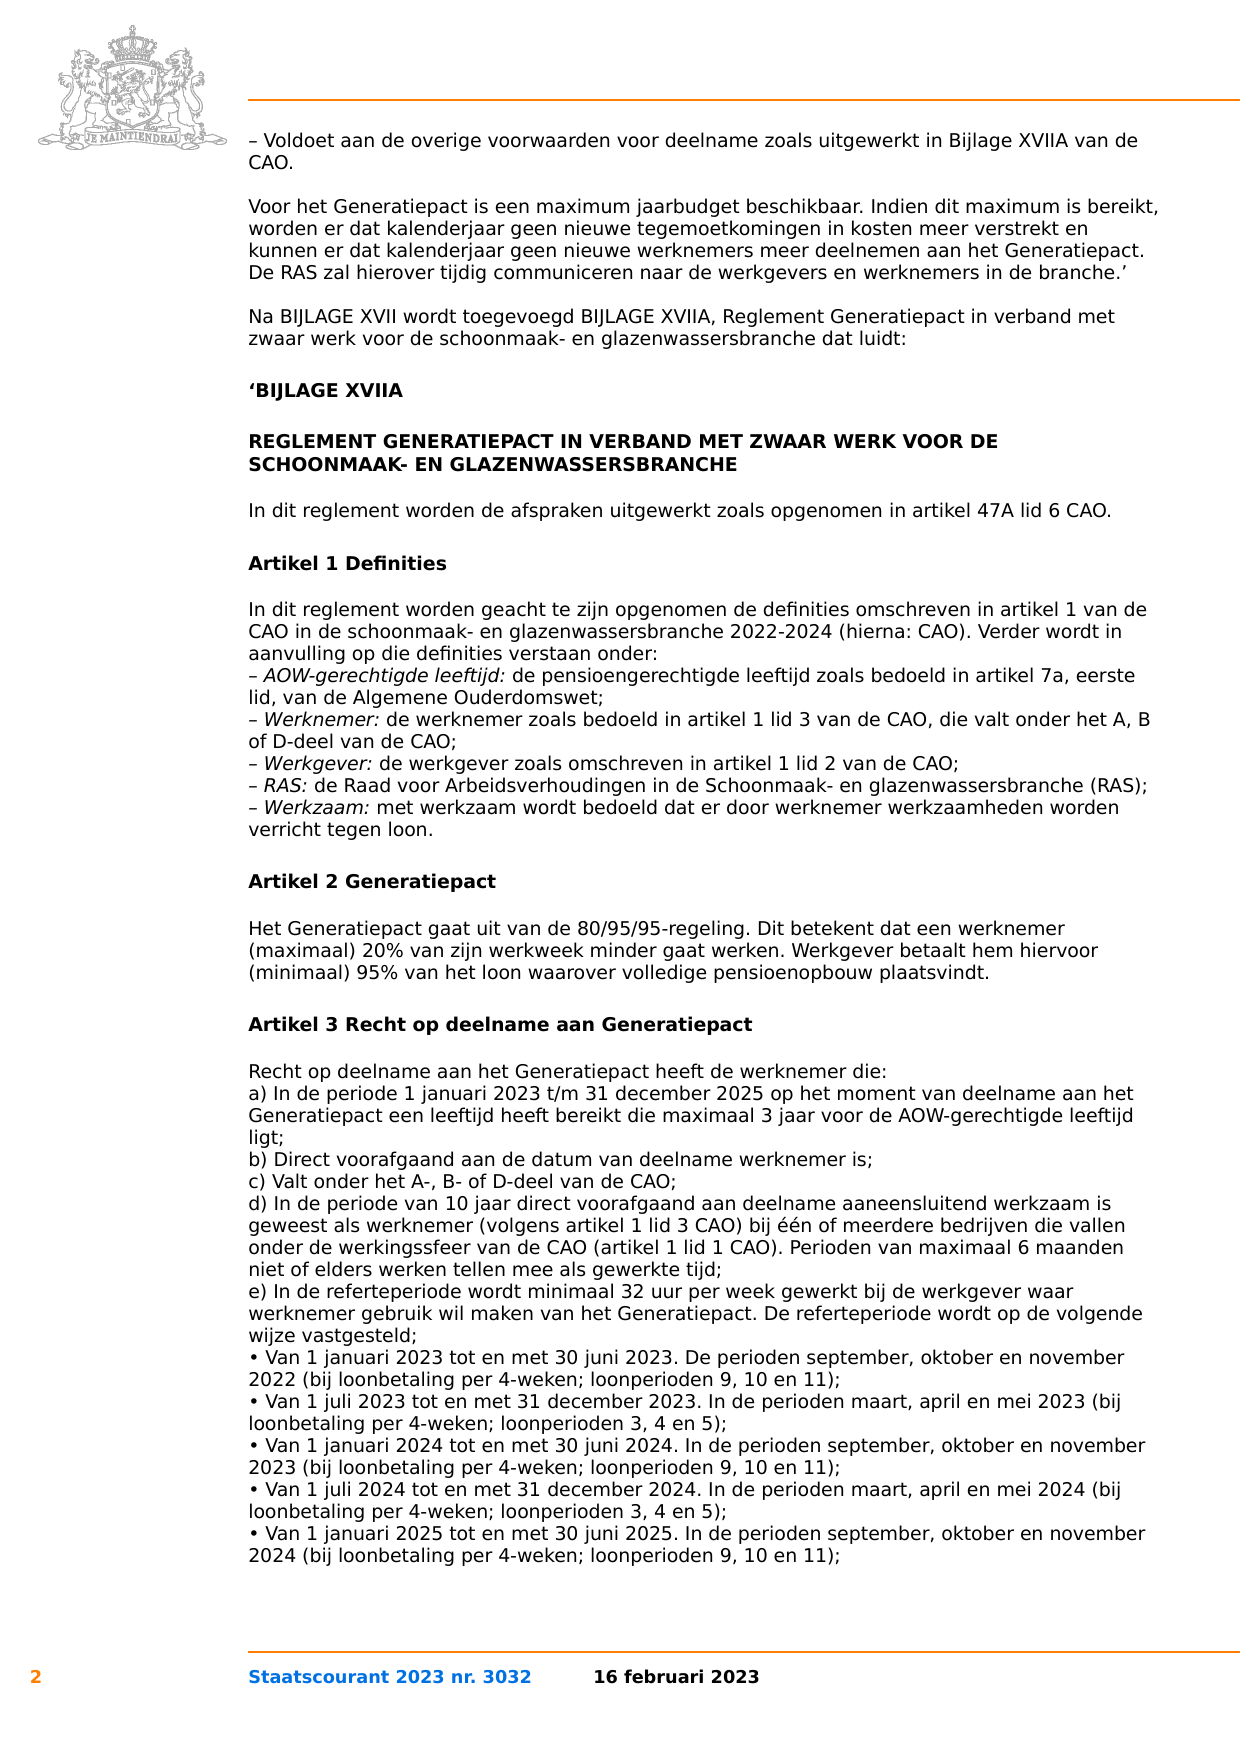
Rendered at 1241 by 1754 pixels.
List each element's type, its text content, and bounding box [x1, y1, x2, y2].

text • Van 1 juli 2023 tot en met 31 december 2023. In de perioden maart, april en mei 2023 (bij loonbetaling per 4-weken; loonperioden 3, 4 en 5); [248, 1391, 1163, 1435]
picture [38, 25, 227, 150]
text b) Direct voorafgaand aan de datum van deelname werknemer is; [248, 1149, 1163, 1171]
text d) In de periode van 10 jaar direct voorafgaand aan deelname aaneensluitend werkzaam is geweest als werknemer (volgens artikel 1 lid 3 CAO) bij één of meerdere bedrijven die vallen onder de werkingssfeer van de CAO (artikel 1 lid 1 CAO). Perioden van maximaal 6 maanden niet of elders werken tellen mee als gewerkte tijd; [248, 1193, 1163, 1281]
text Recht op deelname aan het Generatiepact heeft de werknemer die: [248, 1061, 1163, 1083]
text – Voldoet aan de overige voorwaarden voor deelname zoals uitgewerkt in Bijlage XVIIA van de CAO. [248, 130, 1163, 174]
text • Van 1 januari 2025 tot en met 30 juni 2025. In de perioden september, oktober en november 2024 (bij loonbetaling per 4-weken; loonperioden 9, 10 en 11); [248, 1523, 1163, 1567]
subtitle Artikel 1 Definities [248, 552, 1163, 574]
text In dit reglement worden geacht te zijn opgenomen de definities omschreven in artikel 1 van de CAO in de schoonmaak- en glazenwassersbranche 2022-2024 (hierna: CAO). Verder wordt in aanvulling op die definities verstaan onder: [248, 599, 1163, 665]
text Na BIJLAGE XVII wordt toegevoegd BIJLAGE XVIIA, Reglement Generatiepact in verband met zwaar werk voor de schoonmaak- en glazenwassersbranche dat luidt: [248, 306, 1163, 349]
subtitle Artikel 3 Recht op deelname aan Generatiepact [248, 1014, 1163, 1036]
text • Van 1 januari 2023 tot en met 30 juni 2023. De perioden september, oktober en november 2022 (bij loonbetaling per 4-weken; loonperioden 9, 10 en 11); [248, 1347, 1163, 1391]
text – AOW-gerechtigde leeftijd: de pensioengerechtigde leeftijd zoals bedoeld in artikel 7a, eerste lid, van de Algemene Ouderdomswet; [248, 665, 1163, 709]
text – Werkgever: de werkgever zoals omschreven in artikel 1 lid 2 van de CAO; [248, 753, 1163, 775]
text a) In de periode 1 januari 2023 t/m 31 december 2025 op het moment van deelname aan het Generatiepact een leeftijd heeft bereikt die maximaal 3 jaar voor de AOW-gerechtigde leeftijd ligt; [248, 1083, 1163, 1149]
text e) In de referteperiode wordt minimaal 32 uur per week gewerkt bij de werkgever waar werknemer gebruik wil maken van het Generatiepact. De referteperiode wordt op de volgende wijze vastgesteld; [248, 1281, 1163, 1347]
text In dit reglement worden de afspraken uitgewerkt zoals opgenomen in artikel 47A lid 6 CAO. [248, 500, 1163, 522]
text – Werkzaam: met werkzaam wordt bedoeld dat er door werknemer werkzaamheden worden verricht tegen loon. [248, 797, 1163, 841]
text c) Valt onder het A-, B- of D-deel van de CAO; [248, 1171, 1163, 1193]
text – RAS: de Raad voor Arbeidsverhoudingen in de Schoonmaak- en glazenwassersbranche (RAS); [248, 775, 1163, 797]
text • Van 1 juli 2024 tot en met 31 december 2024. In de perioden maart, april en mei 2024 (bij loonbetaling per 4-weken; loonperioden 3, 4 en 5); [248, 1479, 1163, 1523]
subtitle ‘BIJLAGE XVIIA [248, 379, 1163, 401]
subtitle REGLEMENT GENERATIEPACT IN VERBAND MET ZWAAR WERK VOOR DE SCHOONMAAK- EN GLAZENWASSERSBRANCHE [248, 431, 1163, 475]
text • Van 1 januari 2024 tot en met 30 juni 2024. In de perioden september, oktober en november 2023 (bij loonbetaling per 4-weken; loonperioden 9, 10 en 11); [248, 1435, 1163, 1479]
text Het Generatiepact gaat uit van de 80/95/95-regeling. Dit betekent dat een werknemer (maximaal) 20% van zijn werkweek minder gaat werken. Werkgever betaalt hem hiervoor (minimaal) 95% van het loon waarover volledige pensioenopbouw plaatsvindt. [248, 918, 1163, 984]
text – Werknemer: de werknemer zoals bedoeld in artikel 1 lid 3 van de CAO, die valt onder het A, B of D-deel van de CAO; [248, 709, 1163, 753]
subtitle Artikel 2 Generatiepact [248, 871, 1163, 893]
text Voor het Generatiepact is een maximum jaarbudget beschikbaar. Indien dit maximum is bereikt, worden er dat kalenderjaar geen nieuwe tegemoetkomingen in kosten meer verstrekt en kunnen er dat kalenderjaar geen nieuwe werknemers meer deelnemen aan het Generatiepact. De RAS zal hierover tijdig communiceren naar de werkgevers en werknemers in de branche.’ [248, 196, 1163, 284]
